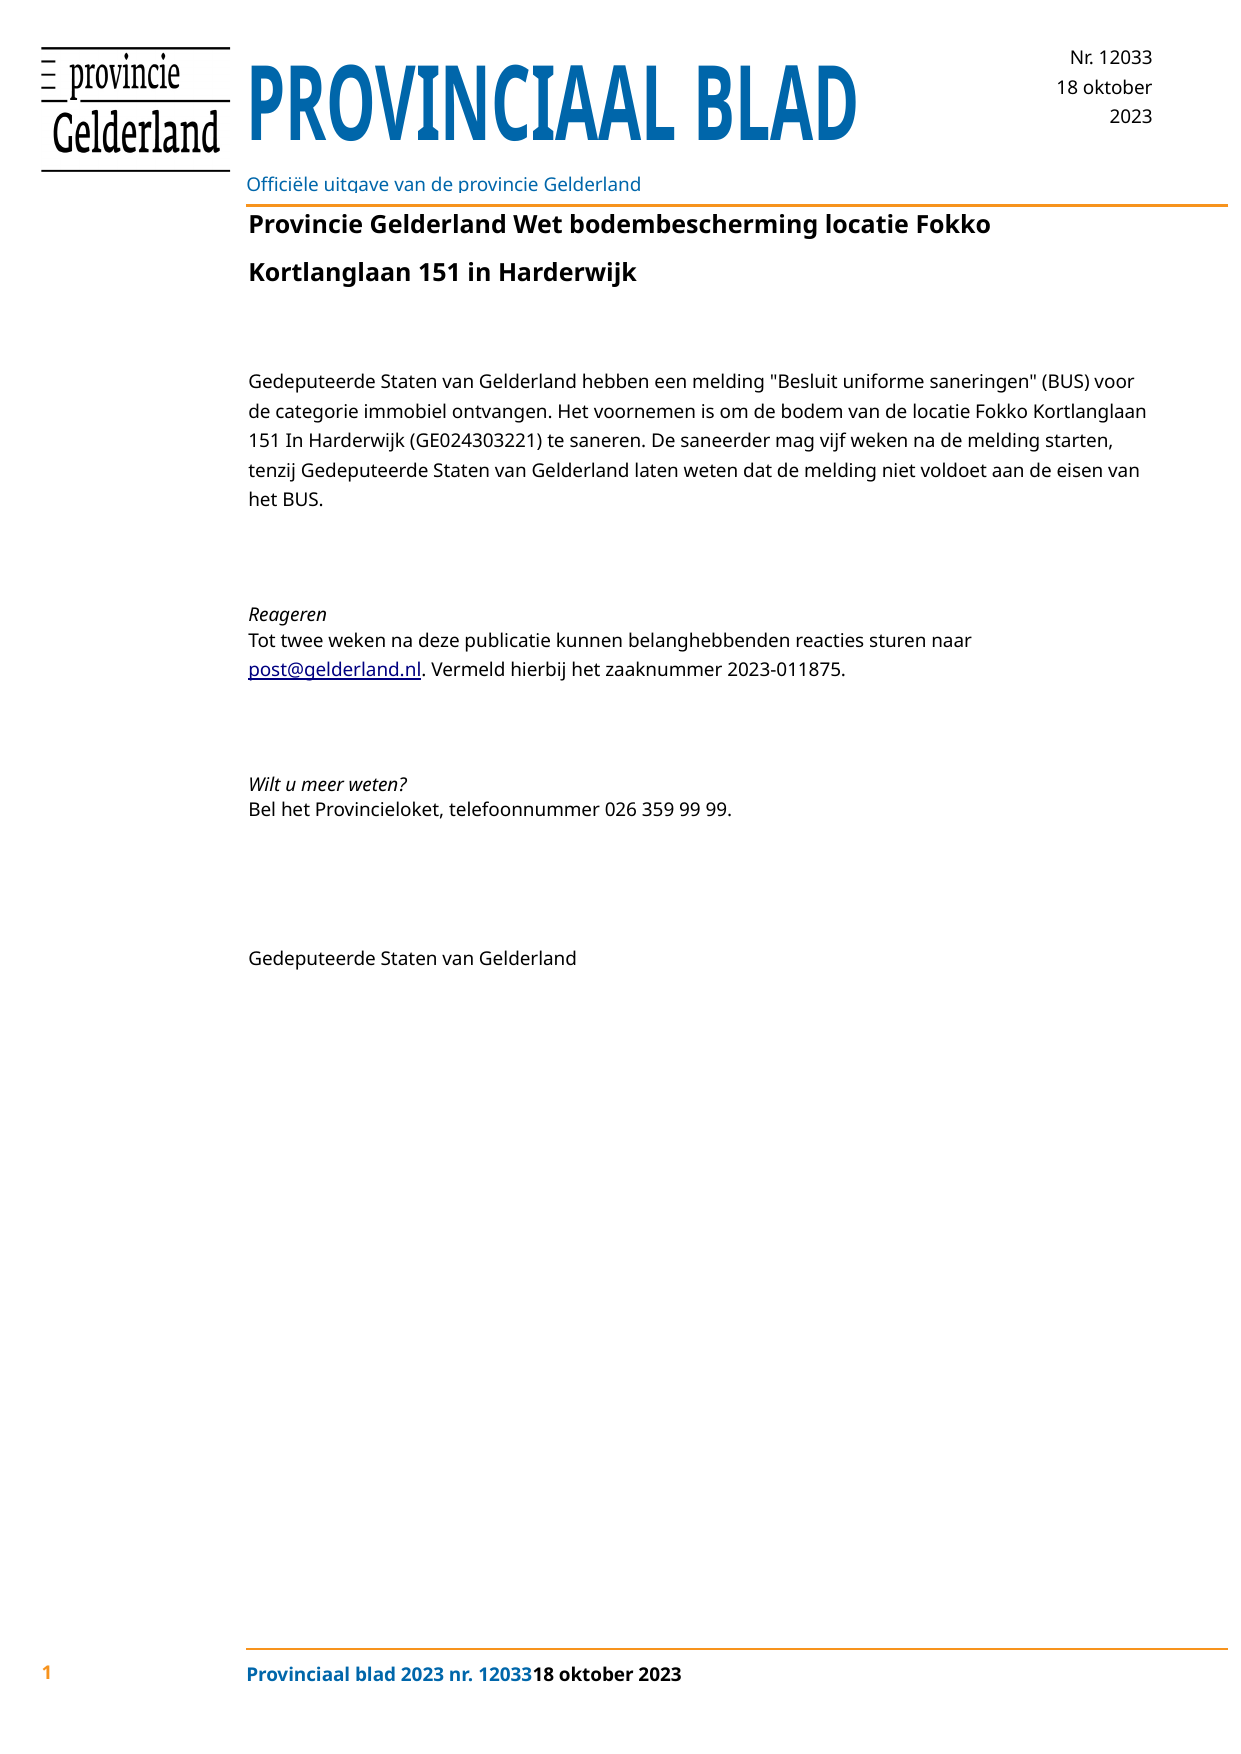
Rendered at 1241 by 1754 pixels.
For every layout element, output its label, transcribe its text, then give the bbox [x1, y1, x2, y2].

text Provincie Gelderland Wet bodembescherming locatie Fokko Kortlanglaan 151 in Harderwijk [248, 207, 1152, 288]
text Bel het Provincieloket, telefoonnummer 026 359 99 99. [248, 796, 1152, 822]
picture [41, 47, 231, 172]
text Reageren [248, 601, 1152, 627]
text Tot twee weken na deze publicatie kunnen belanghebbenden reacties sturen naar post@gelderland.nl. Vermeld hierbij het zaaknummer 2023-011875. [248, 627, 1152, 682]
text Gedeputeerde Staten van Gelderland [248, 945, 1152, 971]
text Gedeputeerde Staten van Gelderland hebben een melding "Besluit uniforme saneringen" (BUS) voor de categorie immobiel ontvangen. Het voornemen is om de bodem van de locatie Fokko Kortlanglaan 151 In Harderwijk (GE024303221) te saneren. De saneerder mag vijf weken na de melding starten, tenzij Gedeputeerde Staten van Gelderland laten weten dat de melding niet voldoet aan de eisen van het BUS. [248, 368, 1152, 512]
text Wilt u meer weten? [248, 771, 1152, 796]
